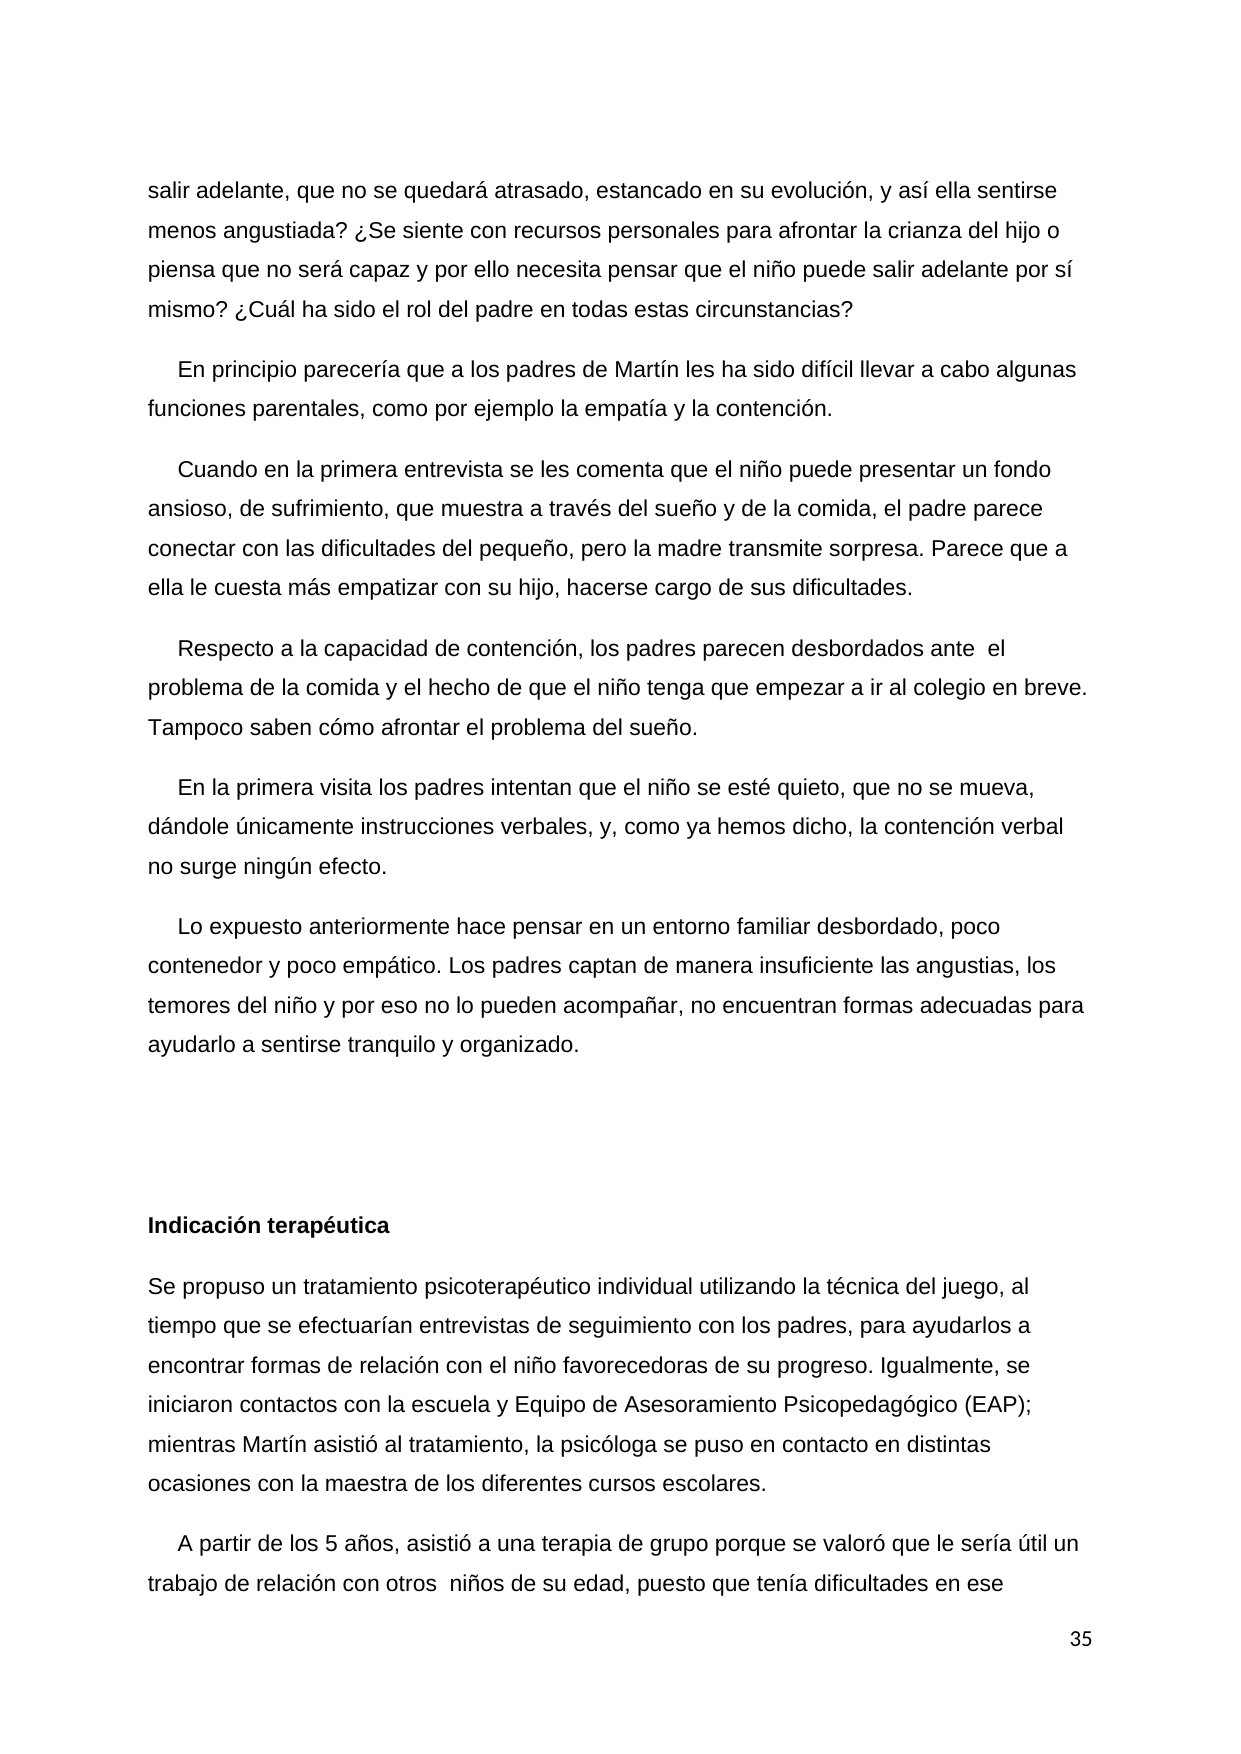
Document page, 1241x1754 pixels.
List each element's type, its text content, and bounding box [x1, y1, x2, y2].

text Cuando en la primera entrevista se les comenta que el niño puede presentar un fondo ansioso, de sufrimiento, que muestra a través del sueño y de la comida, el padre parece conectar con las dificultades del pequeño, pero la madre transmite sorpresa. Parece que a ella le cuesta más empatizar con su hijo, hacerse cargo de sus dificultades. [148, 456, 1092, 601]
text A partir de los 5 años, asistió a una terapia de grupo porque se valoró que le sería útil un trabajo de relación con otros niños de su edad, puesto que tenía dificultades en ese [148, 1530, 1092, 1596]
text En la primera visita los padres intentan que el niño se esté quieto, que no se mueva, dándole únicamente instrucciones verbales, y, como ya hemos dicho, la contención verbal no surge ningún efecto. [148, 774, 1092, 879]
text Indicación terapéutica [148, 1212, 1092, 1239]
text En principio parecería que a los padres de Martín les ha sido difícil llevar a cabo algunas funciones parentales, como por ejemplo la empatía y la contención. [148, 356, 1092, 422]
text Respecto a la capacidad de contención, los padres parecen desbordados ante el problema de la comida y el hecho de que el niño tenga que empezar a ir al colegio en breve. Tampoco saben cómo afrontar el problema del sueño. [148, 634, 1092, 740]
text Lo expuesto anteriormente hace pensar en un entorno familiar desbordado, poco contenedor y poco empático. Los padres captan de manera insuficiente las angustias, los temores del niño y por eso no lo pueden acompañar, no encuentran formas adecuadas para ayudarlo a sentirse tranquilo y organizado. [148, 913, 1092, 1058]
text Se propuso un tratamiento psicoterapéutico individual utilizando la técnica del juego, al tiempo que se efectuarían entrevistas de seguimiento con los padres, para ayudarlos a encontrar formas de relación con el niño favorecedoras de su progreso. Igualmente, se iniciaron contactos con la escuela y Equipo de Asesoramiento Psicopedagógico (EAP); mientras Martín asistió al tratamiento, la psicóloga se puso en contacto en distintas ocasiones con la maestra de los diferentes cursos escolares. [148, 1273, 1092, 1496]
text salir adelante, que no se quedará atrasado, estancado en su evolución, y así ella sentirse menos angustiada? ¿Se siente con recursos personales para afrontar la crianza del hijo o piensa que no será capaz y por ello necesita pensar que el niño puede salir adelante por sí mismo? ¿Cuál ha sido el rol del padre en todas estas circunstancias? [148, 177, 1092, 322]
